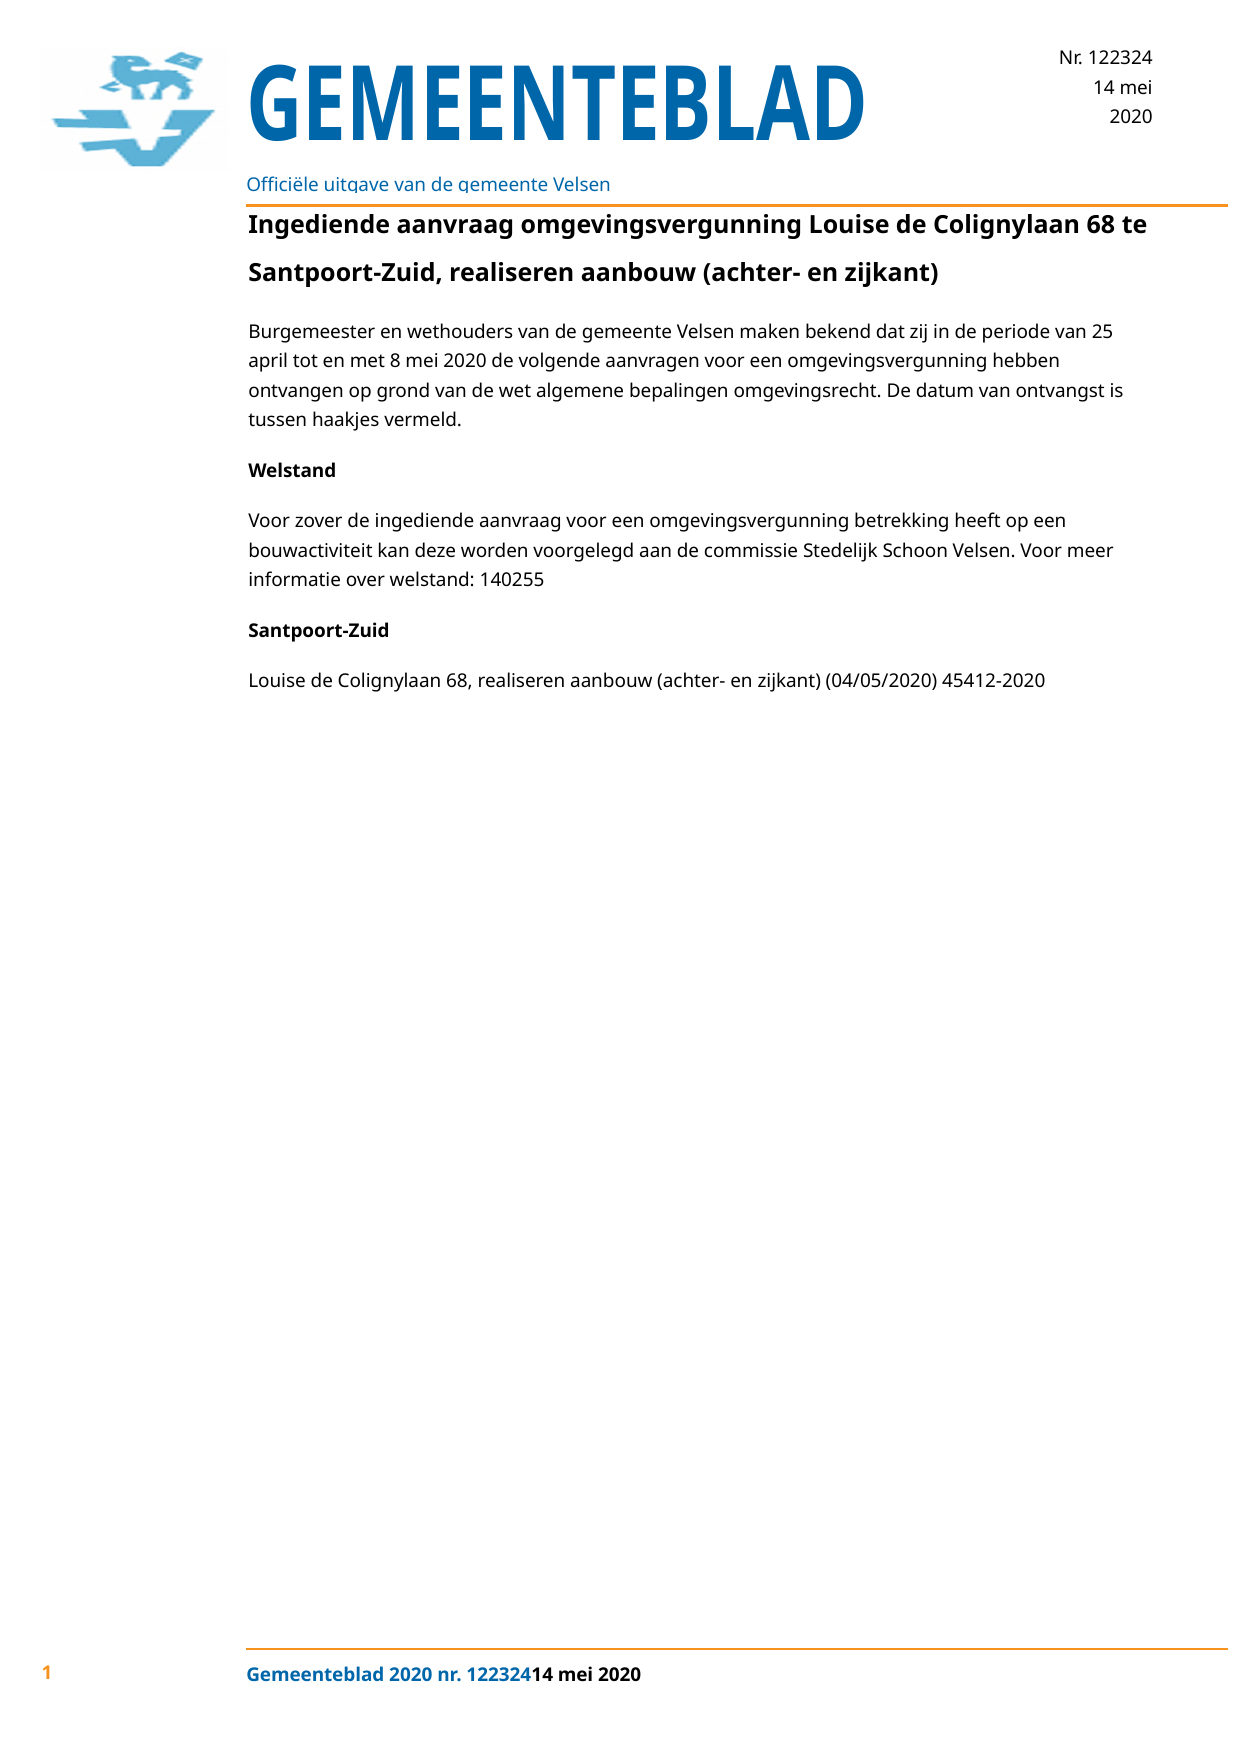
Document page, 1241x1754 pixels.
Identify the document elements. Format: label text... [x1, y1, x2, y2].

text Louise de Colignylaan 68, realiseren aanbouw (achter- en zijkant) (04/05/2020) 45412-2020 [248, 667, 1152, 693]
text Welstand [248, 457, 1152, 483]
text Voor zover de ingediende aanvraag voor een omgevingsvergunning betrekking heeft op een bouwactiviteit kan deze worden voorgelegd aan de commissie Stedelijk Schoon Velsen. Voor meer informatie over welstand: 140255 [248, 507, 1152, 592]
text Santpoort-Zuid [248, 617, 1152, 643]
text Burgemeester en wethouders van de gemeente Velsen maken bekend dat zij in de periode van 25 april tot en met 8 mei 2020 de volgende aanvragen voor een omgevingsvergunning hebben ontvangen op grond van de wet algemene bepalingen omgevingsrecht. De datum van ontvangst is tussen haakjes vermeld. [248, 318, 1152, 432]
picture [41, 47, 231, 172]
text Ingediende aanvraag omgevingsvergunning Louise de Colignylaan 68 te Santpoort-Zuid, realiseren aanbouw (achter- en zijkant) [248, 207, 1152, 288]
